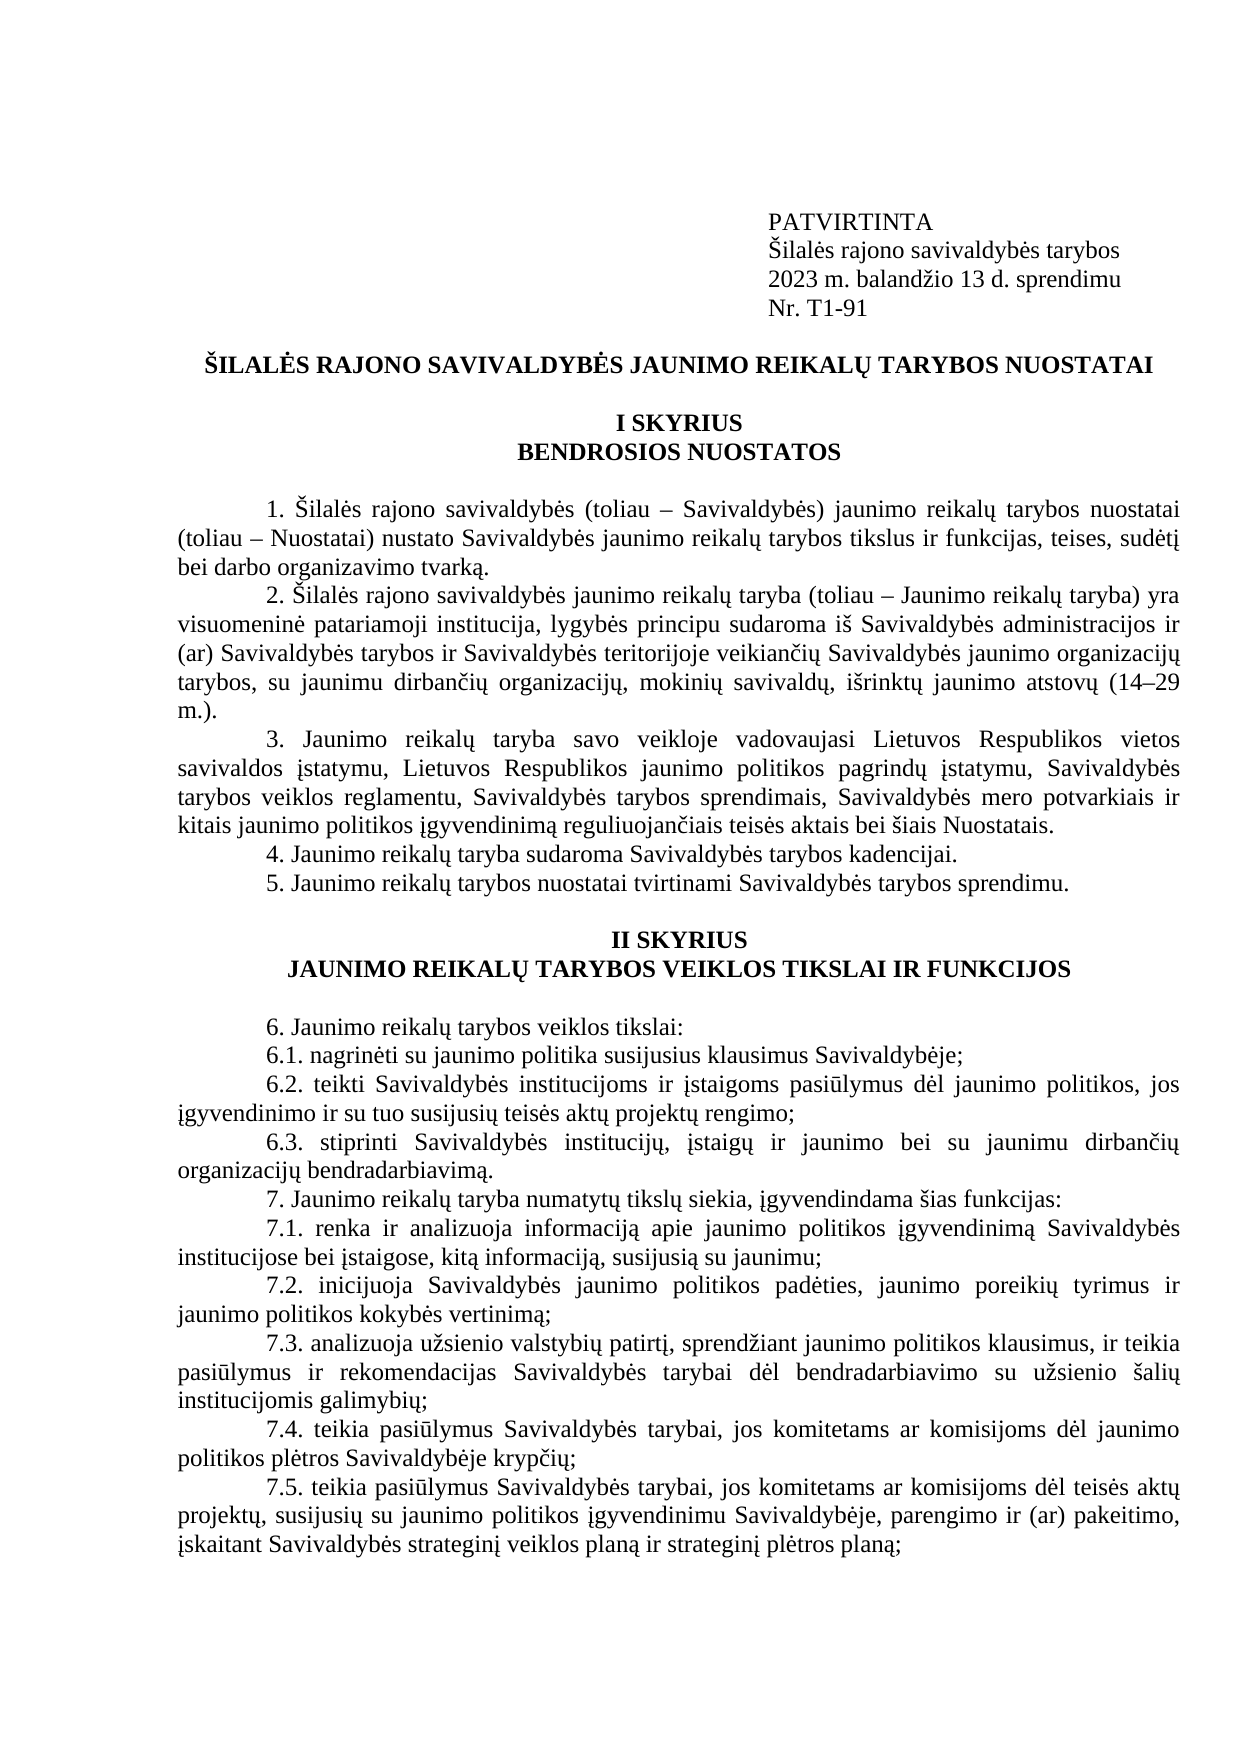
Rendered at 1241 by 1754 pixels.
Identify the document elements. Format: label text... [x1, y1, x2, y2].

text 6. Jaunimo reikalų tarybos veiklos tikslai: [177, 1012, 1181, 1040]
text I SKYRIUS [177, 408, 1181, 437]
text JAUNIMO REIKALŲ TARYBOS VEIKLOS TIKSLAI IR FUNKCIJOS [177, 954, 1181, 983]
text Nr. T1-91 [768, 293, 1181, 322]
text BENDROSIOS NUOSTATOS [177, 437, 1181, 465]
text 7.2. inicijuoja Savivaldybės jaunimo politikos padėties, jaunimo poreikių tyrimus ir jaunimo politikos kokybės vertinimą; [177, 1270, 1181, 1328]
text 6.3. stiprinti Savivaldybės institucijų, įstaigų ir jaunimo bei su jaunimu dirbančių organizacijų bendradarbiavimą. [177, 1127, 1181, 1184]
text 6.2. teikti Savivaldybės institucijoms ir įstaigoms pasiūlymus dėl jaunimo politikos, jos įgyvendinimo ir su tuo susijusių teisės aktų projektų rengimo; [177, 1069, 1181, 1127]
text PATVIRTINTA [768, 207, 1181, 235]
text 7.1. renka ir analizuoja informaciją apie jaunimo politikos įgyvendinimą Savivaldybės institucijose bei įstaigose, kitą informaciją, susijusią su jaunimu; [177, 1213, 1181, 1270]
text 2023 m. balandžio 13 d. sprendimu [768, 264, 1181, 293]
text 4. Jaunimo reikalų taryba sudaroma Savivaldybės tarybos kadencijai. [177, 839, 1181, 868]
text II SKYRIUS [177, 925, 1181, 954]
text 5. Jaunimo reikalų tarybos nuostatai tvirtinami Savivaldybės tarybos sprendimu. [177, 868, 1181, 897]
text 3. Jaunimo reikalų taryba savo veikloje vadovaujasi Lietuvos Respublikos vietos savivaldos įstatymu, Lietuvos Respublikos jaunimo politikos pagrindų įstatymu, Savivaldybės tarybos veiklos reglamentu, Savivaldybės tarybos sprendimais, Savivaldybės mero potvarkiais ir kitais jaunimo politikos įgyvendinimą reguliuojančiais teisės aktais bei šiais Nuostatais. [177, 724, 1181, 839]
text 1. Šilalės rajono savivaldybės (toliau – Savivaldybės) jaunimo reikalų tarybos nuostatai (toliau – Nuostatai) nustato Savivaldybės jaunimo reikalų tarybos tikslus ir funkcijas, teises, sudėtį bei darbo organizavimo tvarką. [177, 494, 1181, 580]
text ŠILALĖS RAJONO SAVIVALDYBĖS JAUNIMO REIKALŲ TARYBOS NUOSTATAI [177, 350, 1181, 379]
text 7. Jaunimo reikalų taryba numatytų tikslų siekia, įgyvendindama šias funkcijas: [177, 1184, 1181, 1213]
text 2. Šilalės rajono savivaldybės jaunimo reikalų taryba (toliau – Jaunimo reikalų taryba) yra visuomeninė patariamoji institucija, lygybės principu sudaroma iš Savivaldybės administracijos ir (ar) Savivaldybės tarybos ir Savivaldybės teritorijoje veikiančių Savivaldybės jaunimo organizacijų tarybos, su jaunimu dirbančių organizacijų, mokinių savivaldų, išrinktų jaunimo atstovų (14–29 m.). [177, 580, 1181, 724]
text 6.1. nagrinėti su jaunimo politika susijusius klausimus Savivaldybėje; [177, 1040, 1181, 1069]
text Šilalės rajono savivaldybės tarybos [768, 235, 1181, 264]
text 7.4. teikia pasiūlymus Savivaldybės tarybai, jos komitetams ar komisijoms dėl jaunimo politikos plėtros Savivaldybėje krypčių; [177, 1414, 1181, 1472]
text 7.3. analizuoja užsienio valstybių patirtį, sprendžiant jaunimo politikos klausimus, ir teikia pasiūlymus ir rekomendacijas Savivaldybės tarybai dėl bendradarbiavimo su užsienio šalių institucijomis galimybių; [177, 1328, 1181, 1414]
text 7.5. teikia pasiūlymus Savivaldybės tarybai, jos komitetams ar komisijoms dėl teisės aktų projektų, susijusių su jaunimo politikos įgyvendinimu Savivaldybėje, parengimo ir (ar) pakeitimo, įskaitant Savivaldybės strateginį veiklos planą ir strateginį plėtros planą; [177, 1472, 1181, 1558]
